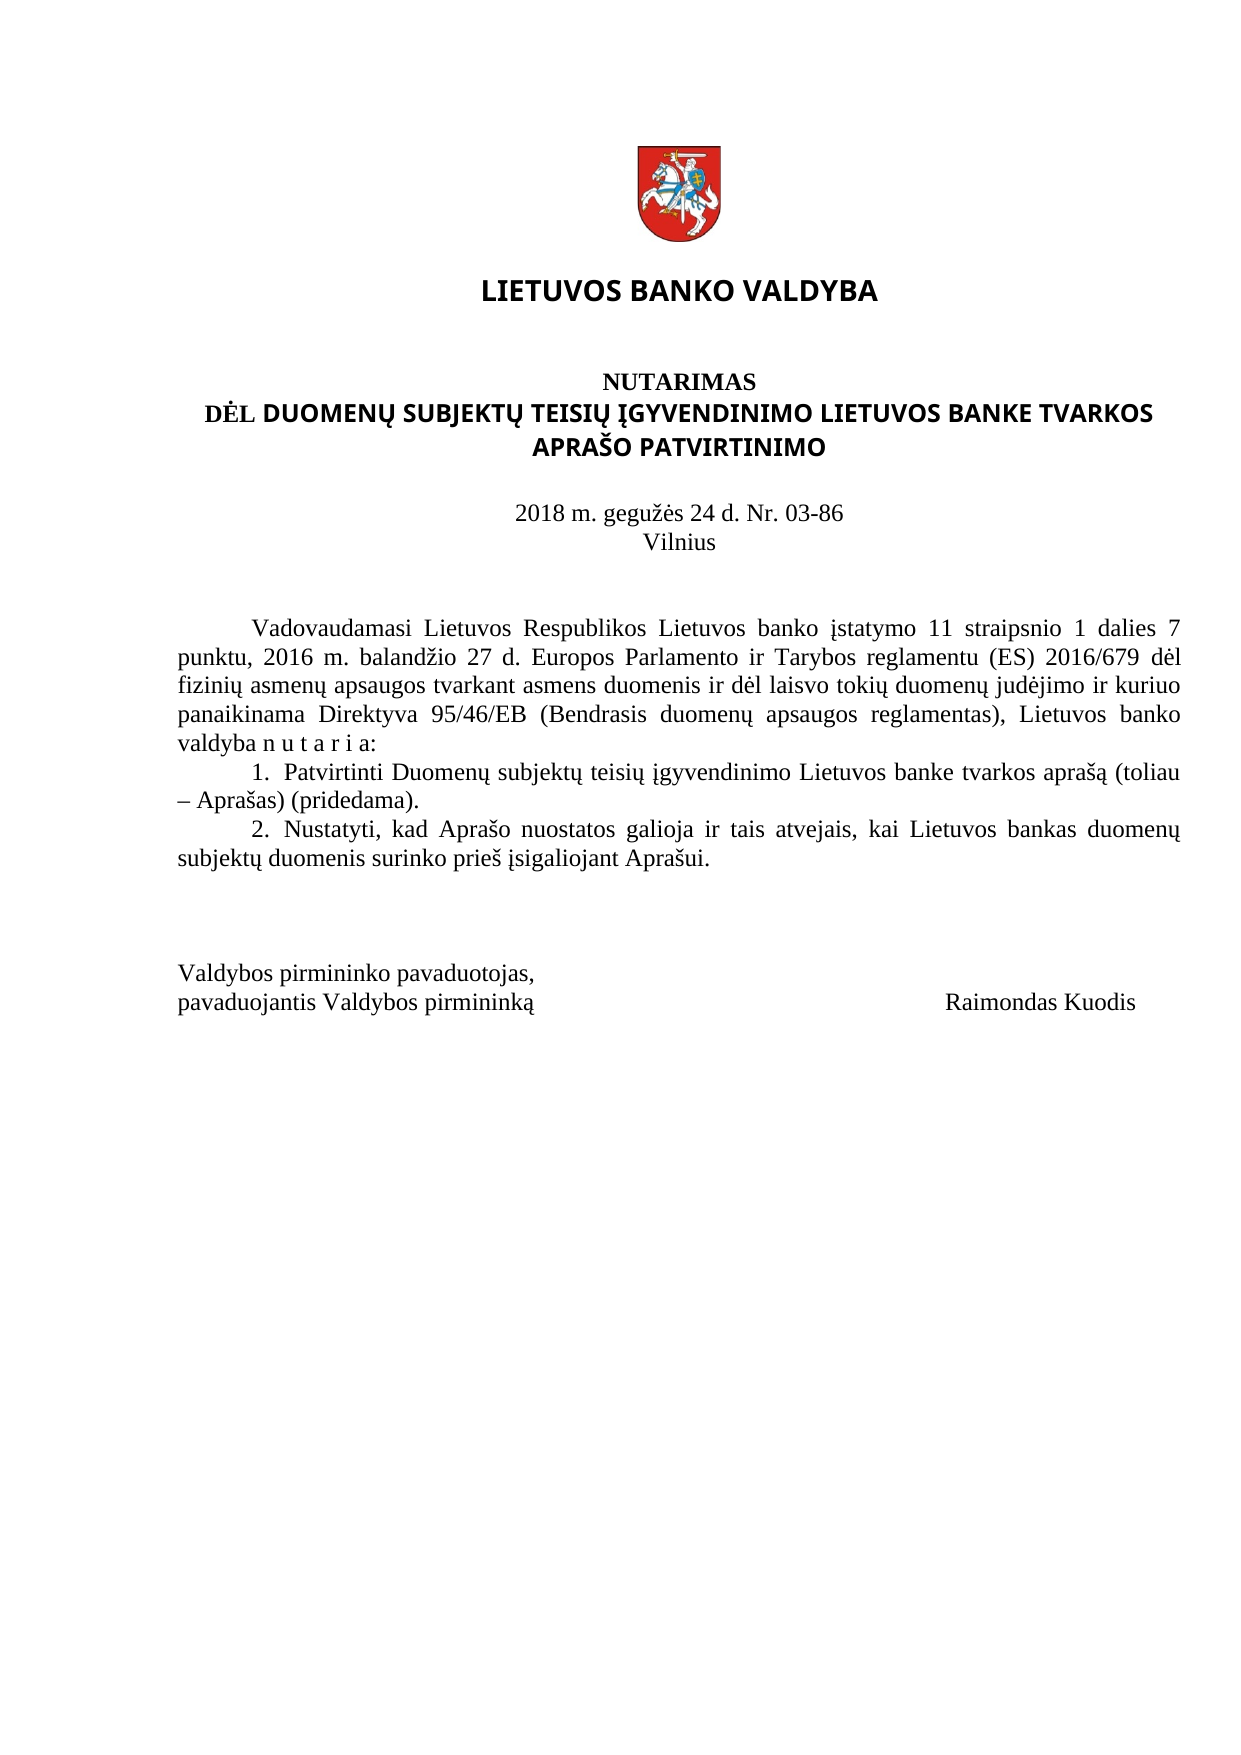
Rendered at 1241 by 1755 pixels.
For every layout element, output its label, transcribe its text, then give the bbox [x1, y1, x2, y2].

text Valdybos pirmininko pavaduotojas, [177, 958, 1181, 987]
text 2. Nustatyti, kad Aprašo nuostatos galioja ir tais atvejais, kai Lietuvos bankas duomenų subjektų duomenis surinko prieš įsigaliojant Aprašui. [177, 814, 1181, 872]
text LIETUVOS BANKO VALDYBA [177, 270, 1181, 310]
text 2018 m. gegužės 24 d. Nr. 03-86 [177, 498, 1181, 527]
text Vilnius [177, 527, 1181, 556]
text pavaduojantis Valdybos pirmininką Raimondas Kuodis [177, 987, 1181, 1016]
text 1. Patvirtinti Duomenų subjektų teisių įgyvendinimo Lietuvos banke tvarkos aprašą (toliau – Aprašas) (pridedama). [177, 757, 1181, 814]
text DĖL Duomenų subjektų teisių įgyvendinimo Lietuvos banke tvarkos aprašo patvirtinimo [177, 396, 1181, 464]
text NUTARIMAS [177, 367, 1181, 396]
text Vadovaudamasi Lietuvos Respublikos Lietuvos banko įstatymo 11 straipsnio 1 dalies 7 punktu, 2016 m. balandžio 27 d. Europos Parlamento ir Tarybos reglamentu (ES) 2016/679 dėl fizinių asmenų apsaugos tvarkant asmens duomenis ir dėl laisvo tokių duomenų judėjimo ir kuriuo panaikinama Direktyva 95/46/EB (Bendrasis duomenų apsaugos reglamentas), Lietuvos banko valdyba n u t a r i a: [177, 613, 1181, 757]
